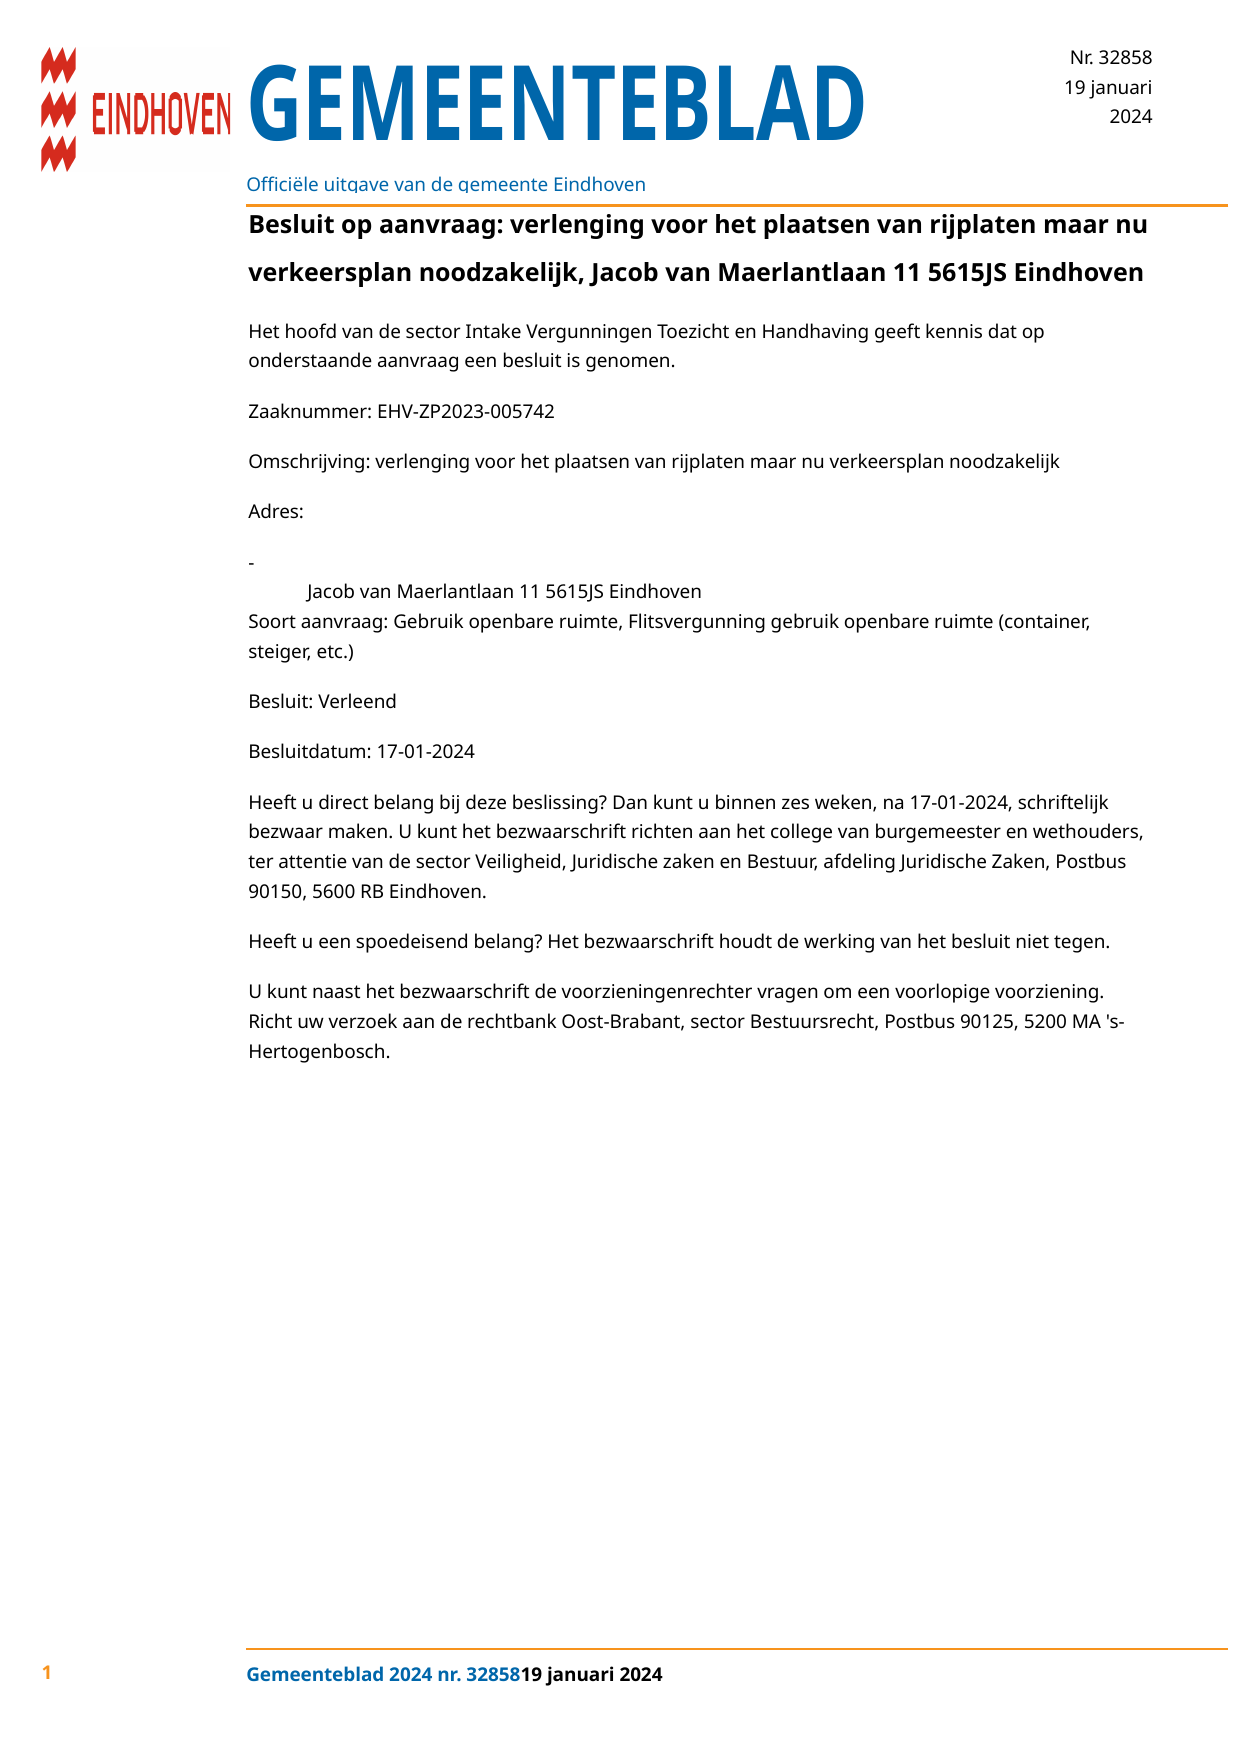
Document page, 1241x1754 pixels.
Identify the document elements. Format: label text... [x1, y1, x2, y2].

text Besluit op aanvraag: verlenging voor het plaatsen van rijplaten maar nu verkeersplan noodzakelijk, Jacob van Maerlantlaan 11 5615JS Eindhoven [248, 207, 1152, 288]
text Adres: [248, 499, 1152, 524]
text Zaaknummer: EHV-ZP2023-005742 [248, 398, 1152, 424]
text Omschrijving: verlenging voor het plaatsen van rijplaten maar nu verkeersplan noodzakelijk [248, 448, 1152, 474]
text U kunt naast het bezwaarschrift de voorzieningenrechter vragen om een voorlopige voorziening. Richt uw verzoek aan de rechtbank Oost-Brabant, sector Bestuursrecht, Postbus 90125, 5200 MA 's-Hertogenbosch. [248, 979, 1152, 1064]
text Besluit: Verleend [248, 688, 1152, 714]
text Besluitdatum: 17-01-2024 [248, 739, 1152, 764]
text Heeft u direct belang bij deze beslissing? Dan kunt u binnen zes weken, na 17-01-2024, schriftelijk bezwaar maken. U kunt het bezwaarschrift richten aan het college van burgemeester en wethouders, ter attentie van de sector Veiligheid, Juridische zaken en Bestuur, afdeling Juridische Zaken, Postbus 90150, 5600 RB Eindhoven. [248, 789, 1152, 904]
text Soort aanvraag: Gebruik openbare ruimte, Flitsvergunning gebruik openbare ruimte (container, steiger, etc.) [248, 608, 1152, 664]
text Heeft u een spoedeisend belang? Het bezwaarschrift houdt de werking van het besluit niet tegen. [248, 928, 1152, 954]
text Het hoofd van de sector Intake Vergunningen Toezicht en Handhaving geeft kennis dat op onderstaande aanvraag een besluit is genomen. [248, 318, 1152, 373]
list Jacob van Maerlantlaan 11 5615JS Eindhoven [248, 579, 1152, 604]
picture [41, 47, 231, 172]
